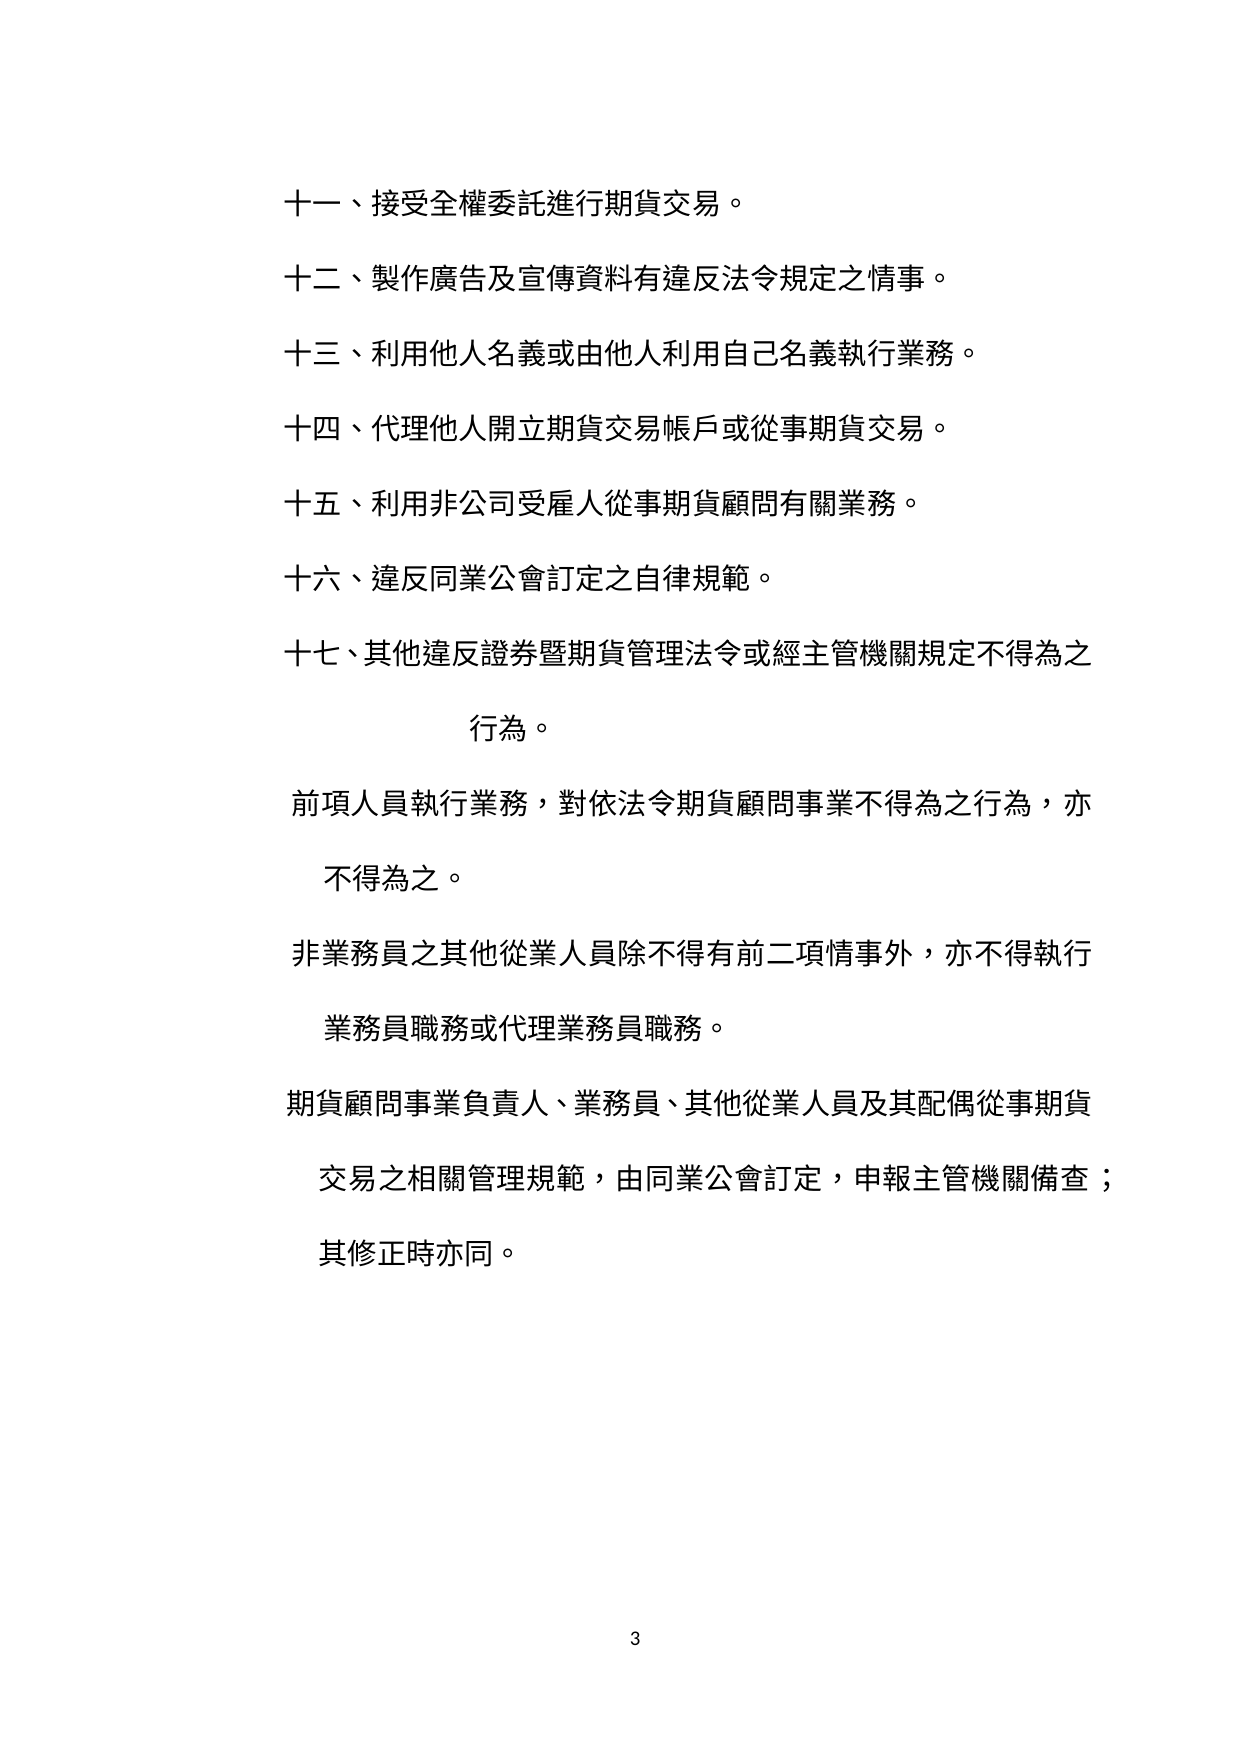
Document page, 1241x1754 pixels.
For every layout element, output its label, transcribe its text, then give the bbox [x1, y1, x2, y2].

text 十六、違反同業公會訂定之自律規範。 [177, 539, 1092, 614]
text 十二、製作廣告及宣傳資料有違反法令規定之情事。 [177, 239, 1092, 314]
text 十七、其他違反證券暨期貨管理法令或經主管機關規定不得為之行為。 [177, 614, 1092, 764]
text 十四、代理他人開立期貨交易帳戶或從事期貨交易。 [177, 389, 1092, 464]
text 十三、利用他人名義或由他人利用自己名義執行業務。 [177, 314, 1092, 389]
text 十五、利用非公司受雇人從事期貨顧問有關業務。 [177, 464, 1092, 539]
text 前項人員執行業務，對依法令期貨顧問事業不得為之行為，亦不得為之。 [177, 764, 1092, 914]
text 期貨顧問事業負責人、業務員、其他從業人員及其配偶從事期貨交易之相關管理規範，由同業公會訂定，申報主管機關備查；其修正時亦同。 [187, 1064, 1092, 1289]
text 十一、接受全權委託進行期貨交易。 [177, 164, 1092, 239]
text 非業務員之其他從業人員除不得有前二項情事外，亦不得執行業務員職務或代理業務員職務。 [177, 914, 1092, 1064]
